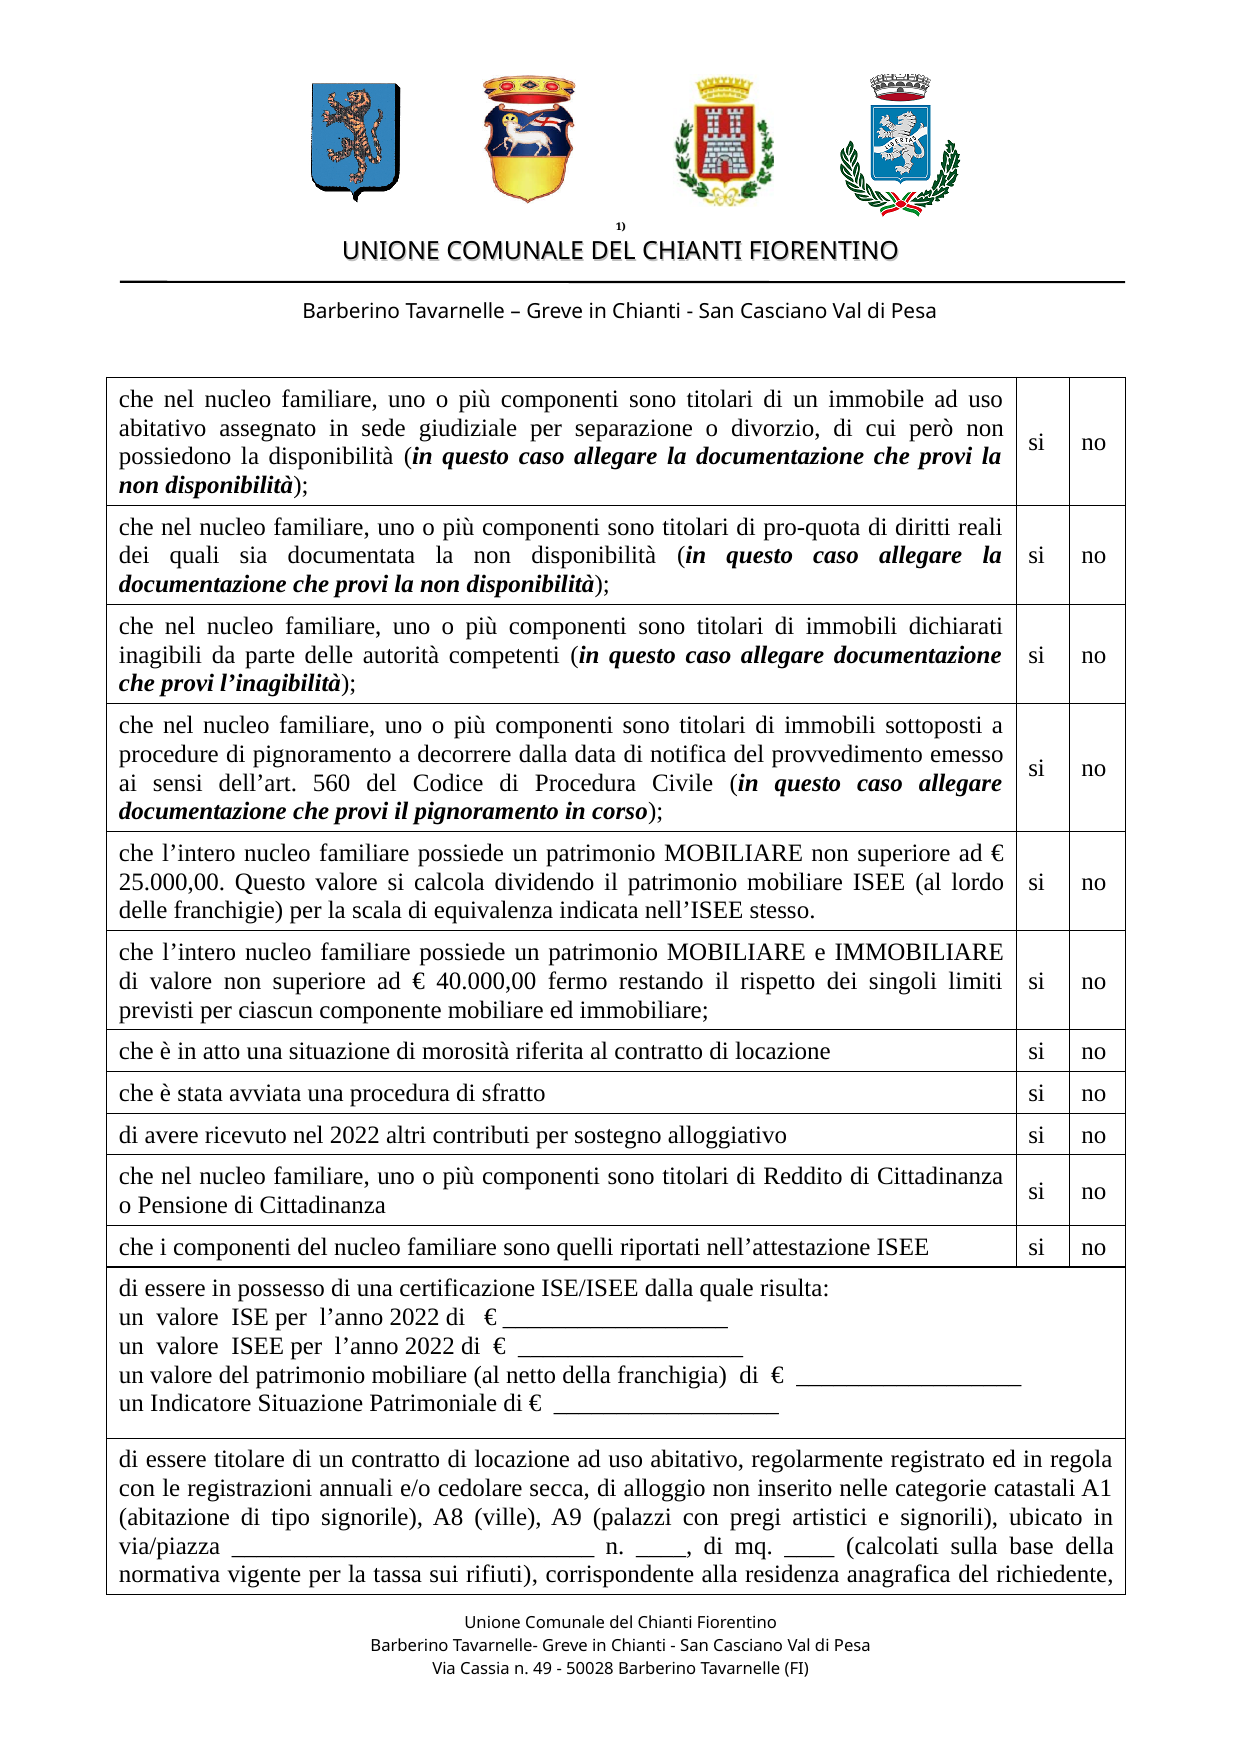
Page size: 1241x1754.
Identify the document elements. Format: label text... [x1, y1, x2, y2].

picture [836, 74, 969, 220]
picture [672, 74, 774, 207]
table_cell si [1017, 1226, 1069, 1266]
picture [482, 75, 576, 204]
table_cell che l’intero nucleo familiare possiede un patrimonio MOBILIARE e IMMOBILIARE di valore non superiore ad € 40.000,00 fermo restando il rispetto dei singoli limiti previsti per ciascun componente mobiliare ed immobiliare; [107, 931, 1016, 1029]
table_cell che nel nucleo familiare, uno o più componenti sono titolari di un immobile ad uso abitativo assegnato in sede giudiziale per separazione o divorzio, di cui però non possiedono la disponibilità (in questo caso allegare la documentazione che provi la non disponibilità); [107, 378, 1016, 505]
table_cell che nel nucleo familiare, uno o più componenti sono titolari di pro-quota di diritti reali dei quali sia documentata la non disponibilità (in questo caso allegare la documentazione che provi la non disponibilità); [107, 506, 1016, 604]
table_cell no [1070, 1155, 1125, 1225]
table_cell di essere in possesso di una certificazione ISE/ISEE dalla quale risulta: un valore ISE per l’anno 2022 di € __________________ un valore ISEE per l’anno 2022 di € __________________ un valore del patrimonio mobiliare (al netto della franchigia) di € __________________ un Indicatore Situazione Patrimoniale di € __________________ [107, 1268, 1125, 1437]
picture [286, 75, 422, 210]
table_cell si [1017, 378, 1069, 505]
table_cell no [1070, 1114, 1125, 1154]
table_cell no [1070, 378, 1125, 505]
table_cell no [1070, 1226, 1125, 1266]
table_cell no [1070, 1072, 1125, 1113]
table_cell che nel nucleo familiare, uno o più componenti sono titolari di Reddito di Cittadinanza o Pensione di Cittadinanza [107, 1155, 1016, 1225]
table_cell che nel nucleo familiare, uno o più componenti sono titolari di immobili sottoposti a procedure di pignoramento a decorrere dalla data di notifica del provvedimento emesso ai sensi dell’art. 560 del Codice di Procedura Civile (in questo caso allegare documentazione che provi il pignoramento in corso); [107, 704, 1016, 831]
table_cell che nel nucleo familiare, uno o più componenti sono titolari di immobili dichiarati inagibili da parte delle autorità competenti (in questo caso allegare documentazione che provi l’inagibilità); [107, 605, 1016, 703]
table_cell si [1017, 506, 1069, 604]
table_cell no [1070, 1030, 1125, 1071]
table_cell che è in atto una situazione di morosità riferita al contratto di locazione [107, 1030, 1016, 1071]
table_cell che l’intero nucleo familiare possiede un patrimonio MOBILIARE non superiore ad € 25.000,00. Questo valore si calcola dividendo il patrimonio mobiliare ISEE (al lordo delle franchigie) per la scala di equivalenza indicata nell’ISEE stesso. [107, 832, 1016, 930]
table_cell di avere ricevuto nel 2022 altri contributi per sostegno alloggiativo [107, 1114, 1016, 1154]
table_cell che i componenti del nucleo familiare sono quelli riportati nell’attestazione ISEE [107, 1226, 1016, 1266]
table_cell che è stata avviata una procedura di sfratto [107, 1072, 1016, 1113]
table_cell no [1070, 931, 1125, 1029]
table_cell si [1017, 704, 1069, 831]
table_cell si [1017, 832, 1069, 930]
table_cell di essere titolare di un contratto di locazione ad uso abitativo, regolarmente registrato ed in regola con le registrazioni annuali e/o cedolare secca, di alloggio non inserito nelle categorie catastali A1 (abitazione di tipo signorile), A8 (ville), A9 (palazzi con pregi artistici e signorili), ubicato in via/piazza _____________________________ n. ____, di mq. ____ (calcolati sulla base della normativa vigente per la tassa sui rifiuti), corrispondente alla residenza anagrafica del richiedente, [107, 1439, 1125, 1594]
table_cell si [1017, 1114, 1069, 1154]
table_cell si [1017, 1072, 1069, 1113]
table_cell si [1017, 605, 1069, 703]
table_cell no [1070, 605, 1125, 703]
table_cell si [1017, 1030, 1069, 1071]
table_cell no [1070, 506, 1125, 604]
table_cell no [1070, 832, 1125, 930]
table_cell no [1070, 704, 1125, 831]
table_cell si [1017, 1155, 1069, 1225]
table_cell si [1017, 931, 1069, 1029]
